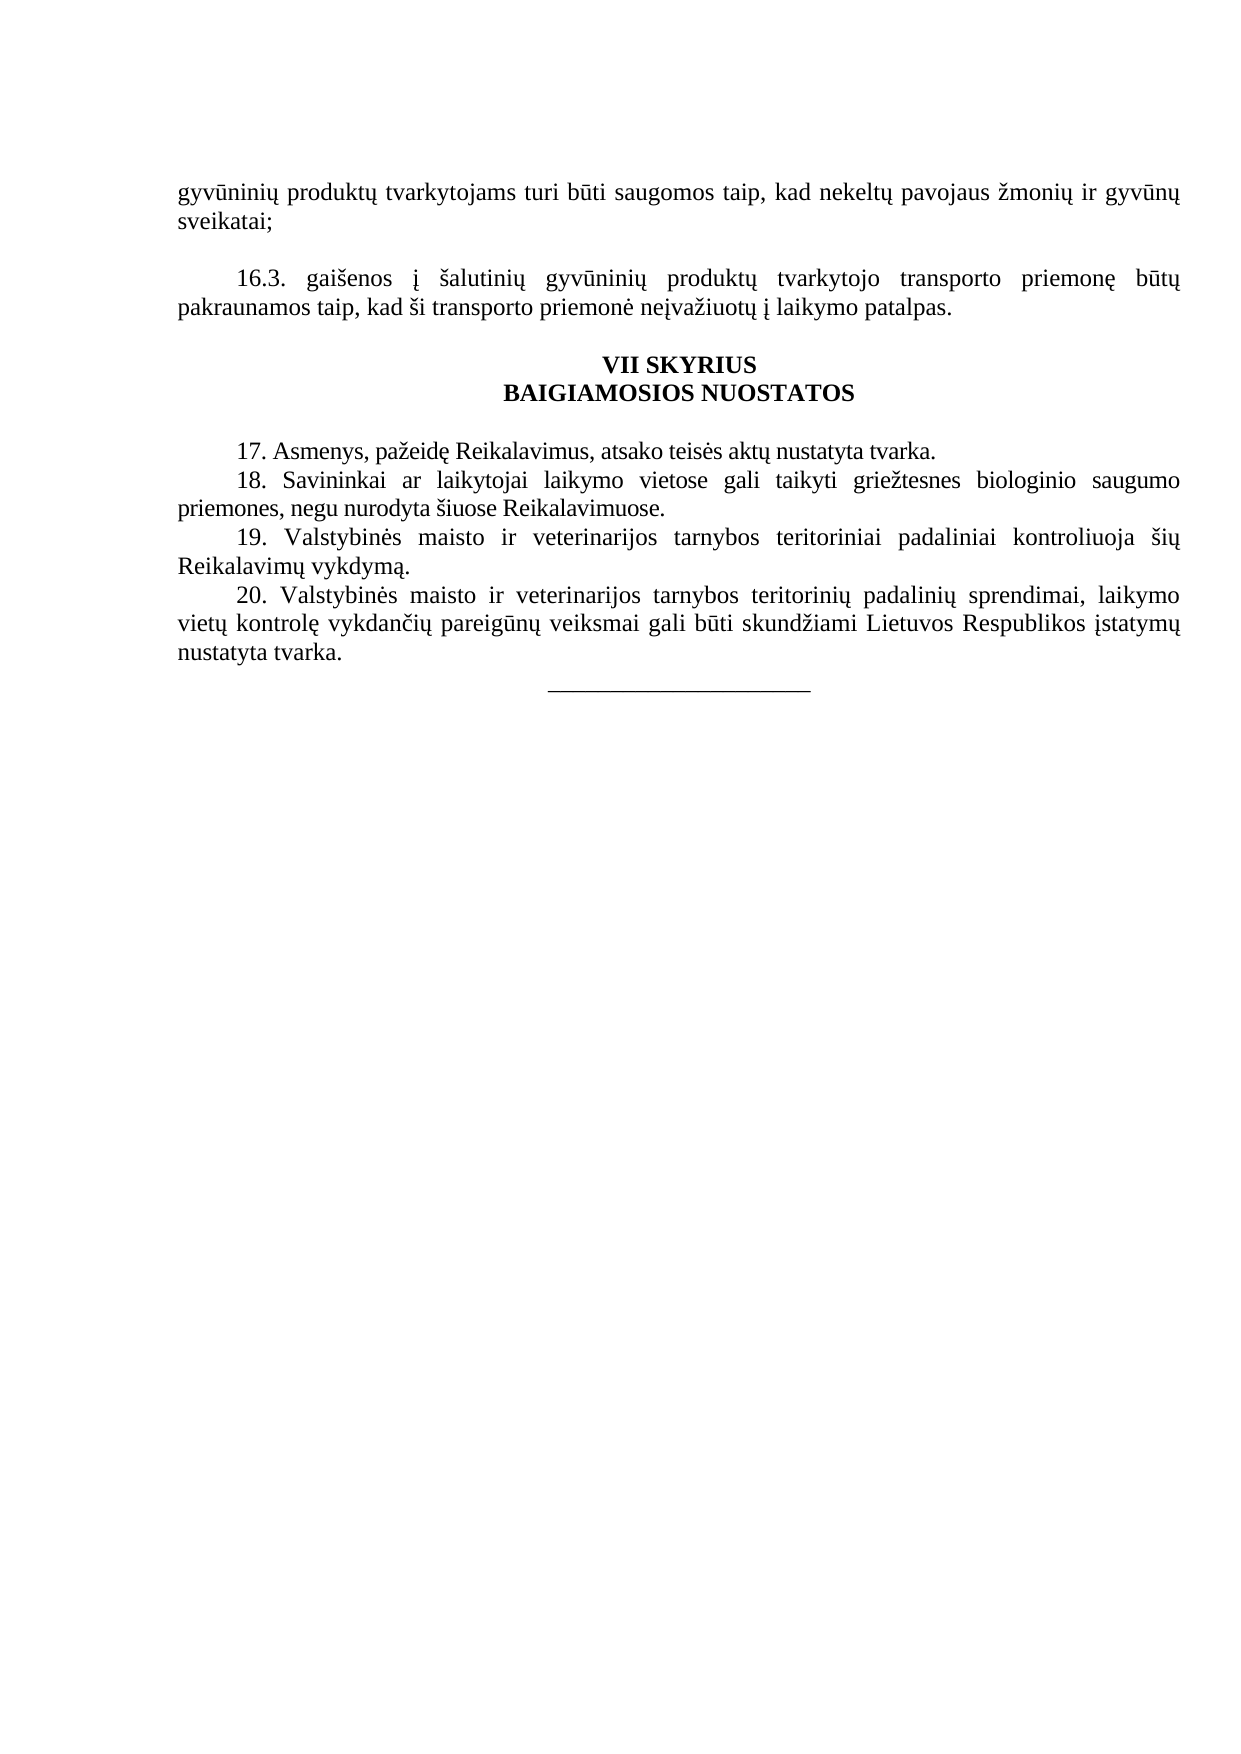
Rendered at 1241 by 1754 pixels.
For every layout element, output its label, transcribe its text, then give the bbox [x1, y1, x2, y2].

text 17. Asmenys, pažeidę Reikalavimus, atsako teisės aktų nustatyta tvarka. [177, 436, 1181, 465]
text _____________________ [177, 666, 1181, 695]
text 16.3. gaišenos į šalutinių gyvūninių produktų tvarkytojo transporto priemonę būtų pakraunamos taip, kad ši transporto priemonė neįvažiuotų į laikymo patalpas. [177, 263, 1181, 321]
text 19. Valstybinės maisto ir veterinarijos tarnybos teritoriniai padaliniai kontroliuoja šių Reikalavimų vykdymą. [177, 522, 1181, 580]
text 20. Valstybinės maisto ir veterinarijos tarnybos teritorinių padalinių sprendimai, laikymo vietų kontrolę vykdančių pareigūnų veiksmai gali būti skundžiami Lietuvos Respublikos įstatymų nustatyta tvarka. [177, 580, 1181, 666]
text BAIGIAMOSIOS NUOSTATOS [177, 378, 1181, 407]
text 18. Savininkai ar laikytojai laikymo vietose gali taikyti griežtesnes biologinio saugumo priemones, negu nurodyta šiuose Reikalavimuose. [177, 465, 1181, 522]
text gyvūninių produktų tvarkytojams turi būti saugomos taip, kad nekeltų pavojaus žmonių ir gyvūnų sveikatai; [177, 177, 1181, 235]
text VII SKYRIUS [177, 350, 1181, 378]
